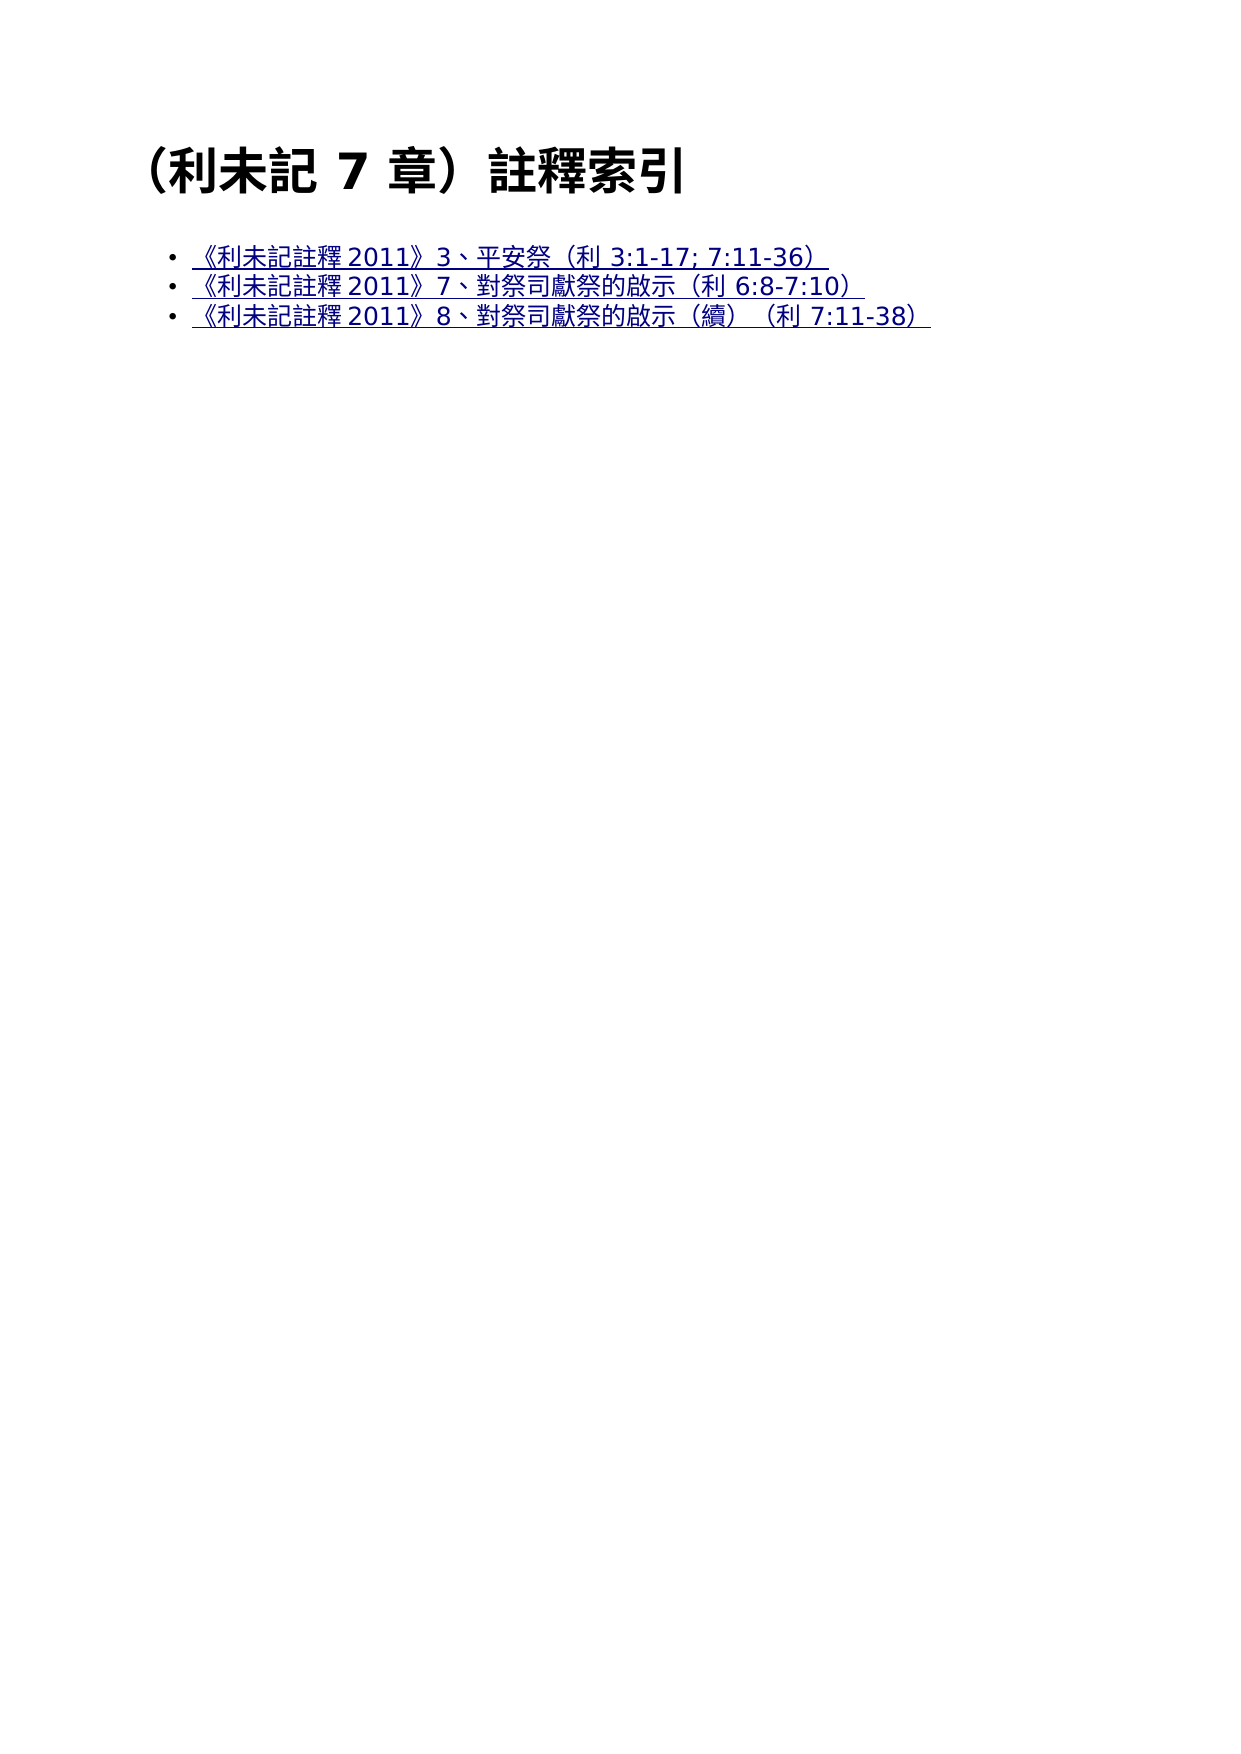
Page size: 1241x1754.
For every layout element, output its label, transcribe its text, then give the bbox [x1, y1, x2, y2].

list 《利未記註釋2011》7、對祭司獻祭的啟示（利 6:8-7:10） [177, 272, 1122, 302]
list 《利未記註釋2011》8、對祭司獻祭的啟示（續）（利 7:11-38） [177, 302, 1122, 331]
list 《利未記註釋2011》3、平安祭（利 3:1-17; 7:11-36） [177, 243, 1122, 272]
subtitle （利未記 7 章）註釋索引 [118, 143, 1122, 201]
